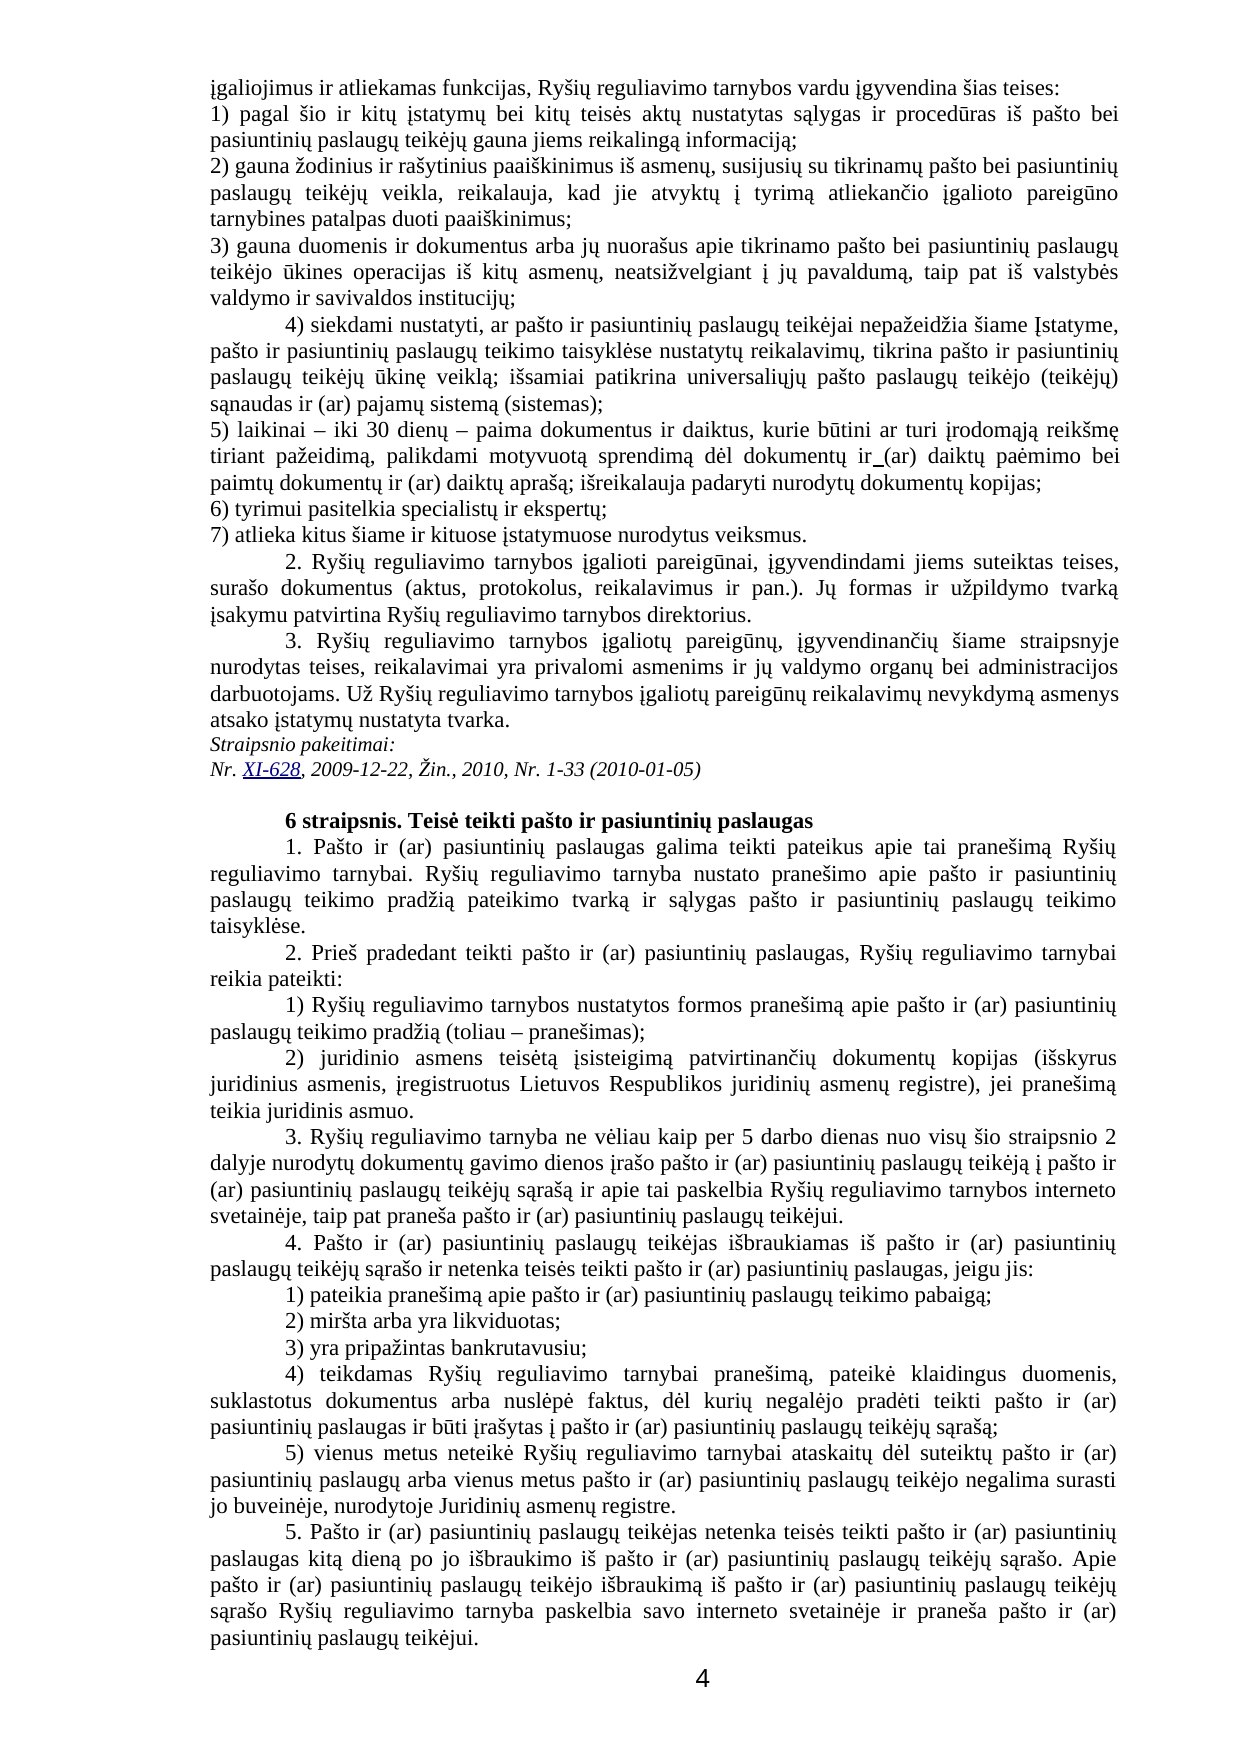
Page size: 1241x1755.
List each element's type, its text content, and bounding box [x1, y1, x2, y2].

text Straipsnio pakeitimai: [210, 732, 1120, 756]
text 7) atlieka kitus šiame ir kituose įstatymuose nurodytus veiksmus. [210, 522, 1120, 548]
text 2) gauna žodinius ir rašytinius paaiškinimus iš asmenų, susijusių su tikrinamų pašto bei pasiuntinių paslaugų teikėjų veikla, reikalauja, kad jie atvyktų į tyrimą atliekančio įgalioto pareigūno tarnybines patalpas duoti paaiškinimus; [210, 153, 1120, 232]
text 3) gauna duomenis ir dokumentus arba jų nuorašus apie tikrinamo pašto bei pasiuntinių paslaugų teikėjo ūkines operacijas iš kitų asmenų, neatsižvelgiant į jų pavaldumą, taip pat iš valstybės valdymo ir savivaldos institucijų; [210, 232, 1120, 311]
text 2. Prieš pradedant teikti pašto ir (ar) pasiuntinių paslaugas, Ryšių reguliavimo tarnybai reikia pateikti: [210, 939, 1118, 991]
text 4. Pašto ir (ar) pasiuntinių paslaugų teikėjas išbraukiamas iš pašto ir (ar) pasiuntinių paslaugų teikėjų sąrašo ir netenka teisės teikti pašto ir (ar) pasiuntinių paslaugas, jeigu jis: [210, 1228, 1118, 1281]
text 4) teikdamas Ryšių reguliavimo tarnybai pranešimą, pateikė klaidingus duomenis, suklastotus dokumentus arba nuslėpė faktus, dėl kurių negalėjo pradėti teikti pašto ir (ar) pasiuntinių paslaugas ir būti įrašytas į pašto ir (ar) pasiuntinių paslaugų teikėjų sąrašą; [210, 1360, 1118, 1439]
text 1) Ryšių reguliavimo tarnybos nustatytos formos pranešimą apie pašto ir (ar) pasiuntinių paslaugų teikimo pradžią (toliau – pranešimas); [210, 991, 1118, 1044]
text 5) laikinai – iki 30 dienų – paima dokumentus ir daiktus, kurie būtini ar turi įrodomąją reikšmę tiriant pažeidimą, palikdami motyvuotą sprendimą dėl dokumentų ir (ar) daiktų paėmimo bei paimtų dokumentų ir (ar) daiktų aprašą; išreikalauja padaryti nurodytų dokumentų kopijas; [210, 416, 1120, 495]
text 1) pateikia pranešimą apie pašto ir (ar) pasiuntinių paslaugų teikimo pabaigą; [210, 1281, 1118, 1308]
text 2. Ryšių reguliavimo tarnybos įgalioti pareigūnai, įgyvendindami jiems suteiktas teises, surašo dokumentus (aktus, protokolus, reikalavimus ir pan.). Jų formas ir užpildymo tvarką įsakymu patvirtina Ryšių reguliavimo tarnybos direktorius. [210, 548, 1120, 627]
text 3. Ryšių reguliavimo tarnyba ne vėliau kaip per 5 darbo dienas nuo visų šio straipsnio 2 dalyje nurodytų dokumentų gavimo dienos įrašo pašto ir (ar) pasiuntinių paslaugų teikėją į pašto ir (ar) pasiuntinių paslaugų teikėjų sąrašą ir apie tai paskelbia Ryšių reguliavimo tarnybos interneto svetainėje, taip pat praneša pašto ir (ar) pasiuntinių paslaugų teikėjui. [210, 1123, 1118, 1228]
text 1. Pašto ir (ar) pasiuntinių paslaugas galima teikti pateikus apie tai pranešimą Ryšių reguliavimo tarnybai. Ryšių reguliavimo tarnyba nustato pranešimo apie pašto ir pasiuntinių paslaugų teikimo pradžią pateikimo tvarką ir sąlygas pašto ir pasiuntinių paslaugų teikimo taisyklėse. [210, 833, 1118, 939]
text 6) tyrimui pasitelkia specialistų ir ekspertų; [210, 495, 1120, 522]
text 1) pagal šio ir kitų įstatymų bei kitų teisės aktų nustatytas sąlygas ir procedūras iš pašto bei pasiuntinių paslaugų teikėjų gauna jiems reikalingą informaciją; [210, 100, 1120, 153]
text 2) miršta arba yra likviduotas; [210, 1308, 1118, 1334]
text 3) yra pripažintas bankrutavusiu; [210, 1334, 1118, 1360]
text įgaliojimus ir atliekamas funkcijas, Ryšių reguliavimo tarnybos vardu įgyvendina šias teises: [210, 73, 1120, 100]
text Nr. XI-628, 2009-12-22, Žin., 2010, Nr. 1-33 (2010-01-05) [210, 756, 1120, 781]
text 5) vienus metus neteikė Ryšių reguliavimo tarnybai ataskaitų dėl suteiktų pašto ir (ar) pasiuntinių paslaugų arba vienus metus pašto ir (ar) pasiuntinių paslaugų teikėjo negalima surasti jo buveinėje, nurodytoje Juridinių asmenų registre. [210, 1439, 1118, 1518]
text 2) juridinio asmens teisėtą įsisteigimą patvirtinančių dokumentų kopijas (išskyrus juridinius asmenis, įregistruotus Lietuvos Respublikos juridinių asmenų registre), jei pranešimą teikia juridinis asmuo. [210, 1044, 1118, 1123]
text 4) siekdami nustatyti, ar pašto ir pasiuntinių paslaugų teikėjai nepažeidžia šiame Įstatyme, pašto ir pasiuntinių paslaugų teikimo taisyklėse nustatytų reikalavimų, tikrina pašto ir pasiuntinių paslaugų teikėjų ūkinę veiklą; išsamiai patikrina universaliųjų pašto paslaugų teikėjo (teikėjų) sąnaudas ir (ar) pajamų sistemą (sistemas); [210, 311, 1120, 416]
text 5. Pašto ir (ar) pasiuntinių paslaugų teikėjas netenka teisės teikti pašto ir (ar) pasiuntinių paslaugas kitą dieną po jo išbraukimo iš pašto ir (ar) pasiuntinių paslaugų teikėjų sąrašo. Apie pašto ir (ar) pasiuntinių paslaugų teikėjo išbraukimą iš pašto ir (ar) pasiuntinių paslaugų teikėjų sąrašo Ryšių reguliavimo tarnyba paskelbia savo interneto svetainėje ir praneša pašto ir (ar) pasiuntinių paslaugų teikėjui. [210, 1518, 1118, 1650]
text 6 straipsnis. Teisė teikti pašto ir pasiuntinių paslaugas [210, 807, 1118, 833]
text 3. Ryšių reguliavimo tarnybos įgaliotų pareigūnų, įgyvendinančių šiame straipsnyje nurodytas teises, reikalavimai yra privalomi asmenims ir jų valdymo organų bei administracijos darbuotojams. Už Ryšių reguliavimo tarnybos įgaliotų pareigūnų reikalavimų nevykdymą asmenys atsako įstatymų nustatyta tvarka. [210, 627, 1120, 732]
